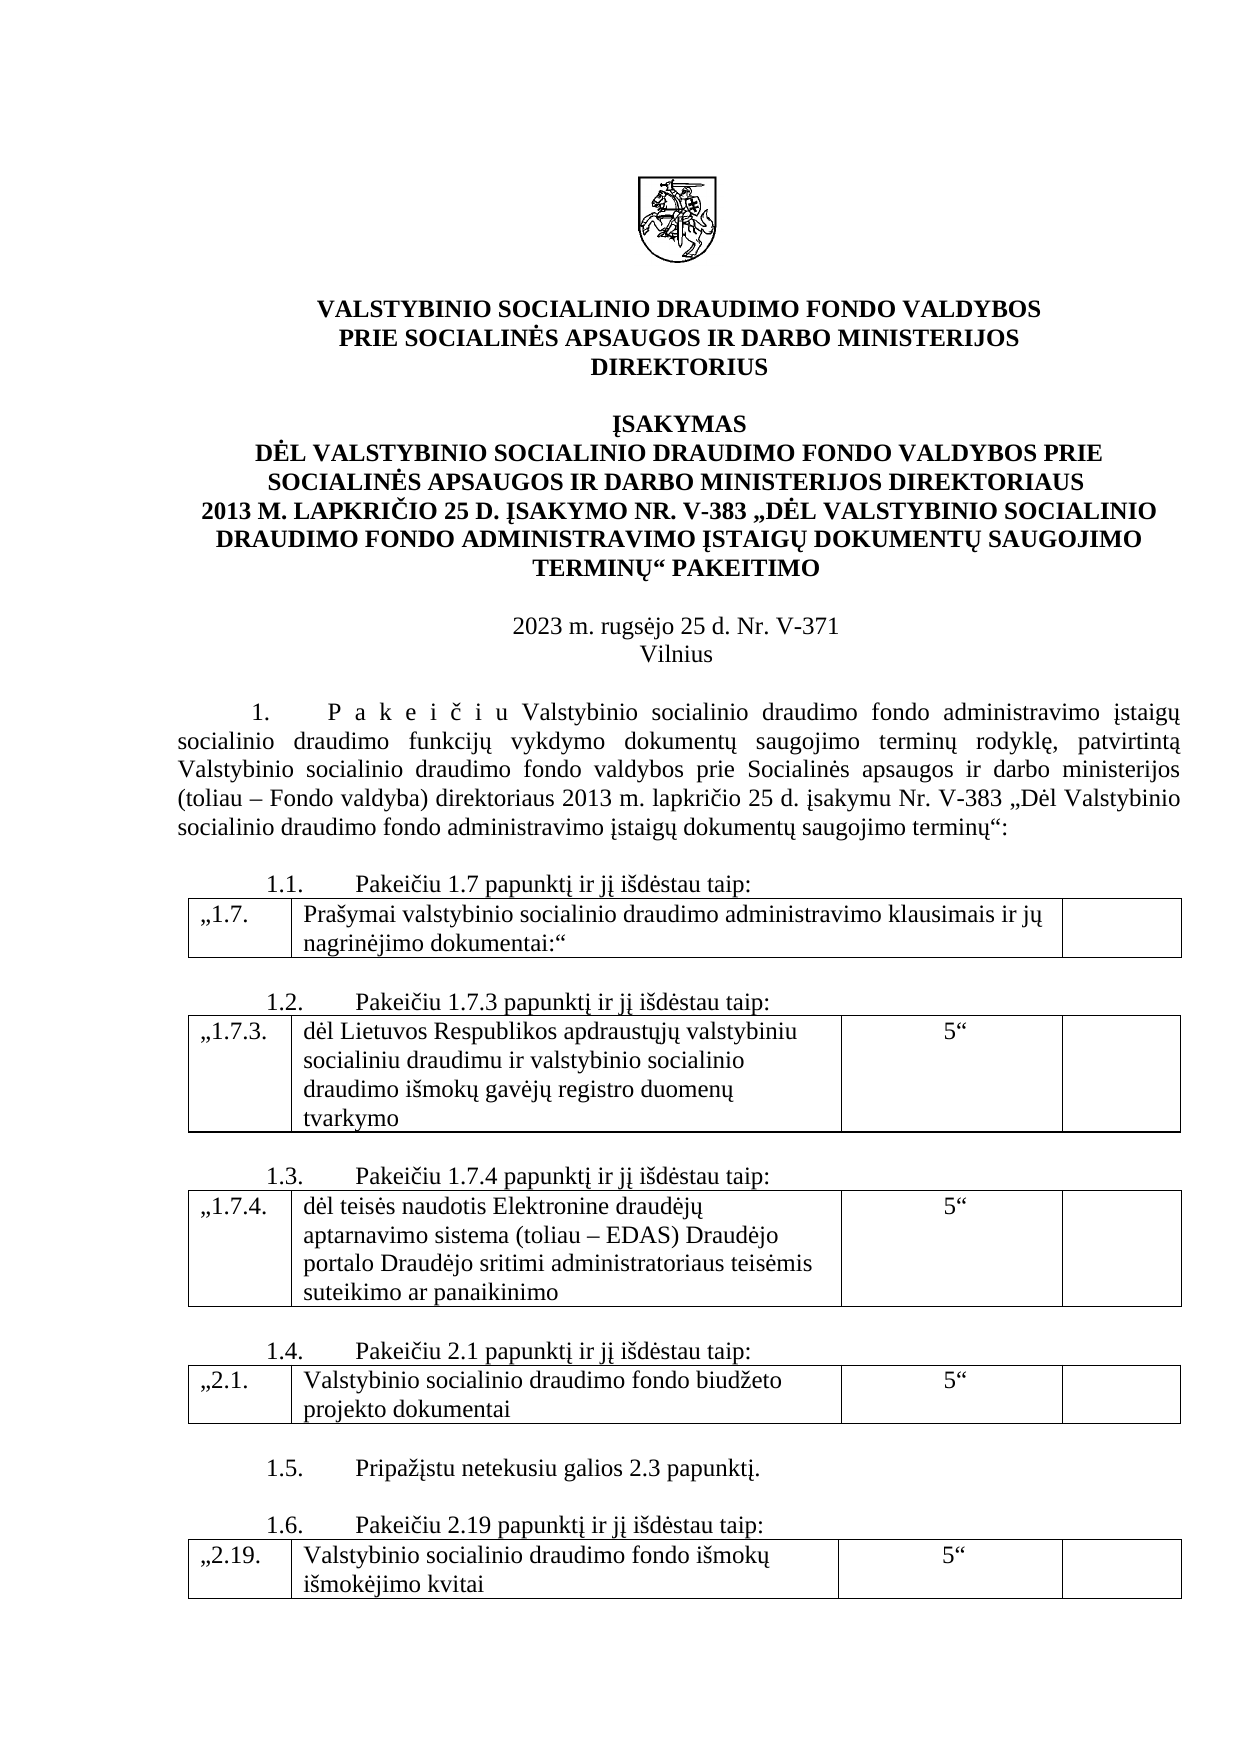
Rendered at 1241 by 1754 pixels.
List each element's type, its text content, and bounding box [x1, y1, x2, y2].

table_header Valstybinio socialinio draudimo fondo išmokų išmokėjimo kvitai [292, 1540, 838, 1598]
text PRIE SOCIALINĖS APSAUGOS IR DARBO MINISTERIJOS [177, 323, 1181, 352]
table_header [1063, 1016, 1180, 1131]
table_header „2.19. [189, 1540, 291, 1598]
text 1.3. Pakeičiu 1.7.4 papunktį ir jį išdėstau taip: [266, 1161, 1181, 1190]
table_header Valstybinio socialinio draudimo fondo biudžeto projekto dokumentai [292, 1366, 841, 1423]
table_header 5“ [842, 1366, 1062, 1423]
table_header [1063, 1191, 1181, 1306]
table_header dėl teisės naudotis Elektronine draudėjų aptarnavimo sistema (toliau – EDAS) Draudėjo portalo Draudėjo sritimi administratoriaus teisėmis suteikimo ar panaikinimo [292, 1191, 841, 1306]
text DIREKTORIUS [177, 352, 1181, 381]
table_header „2.1. [189, 1366, 291, 1423]
text 2013 m. lapkričio 25 d. įsakymo Nr. V-383 „Dėl valstybinio socialinio draudimo fondo administravimo įstaigų dokumentų saugojimo terminų“ pakeitimo [177, 496, 1181, 582]
text 1. P a k e i č i u Valstybinio socialinio draudimo fondo administravimo įstaigų socialinio draudimo funkcijų vykdymo dokumentų saugojimo terminų rodyklę, patvirtintą Valstybinio socialinio draudimo fondo valdybos prie Socialinės apsaugos ir darbo ministerijos (toliau – Fondo valdyba) direktoriaus 2013 m. lapkričio 25 d. įsakymu Nr. V-383 „Dėl Valstybinio socialinio draudimo fondo administravimo įstaigų dokumentų saugojimo terminų“: [177, 697, 1181, 841]
text 2023 m. rugsėjo 25 d. Nr. V-371 [177, 611, 1181, 639]
text Vilnius [177, 639, 1181, 668]
text DĖL Valstybinio socialinio draudimo fondo valdybos prie Socialinės apsaugos ir darbo ministerijos direktoriaus [177, 438, 1181, 496]
table_header „1.7. [189, 899, 291, 957]
table_header Prašymai valstybinio socialinio draudimo administravimo klausimais ir jų nagrinėjimo dokumentai:“ [292, 899, 1062, 957]
text 1.5. Pripažįstu netekusiu galios 2.3 papunktį. [266, 1453, 1181, 1482]
table_header „1.7.3. [189, 1016, 291, 1131]
table_header 5“ [839, 1540, 1062, 1598]
table_header dėl Lietuvos Respublikos apdraustųjų valstybiniu socialiniu draudimu ir valstybinio socialinio draudimo išmokų gavėjų registro duomenų tvarkymo [292, 1016, 841, 1131]
table_header 5“ [842, 1191, 1062, 1306]
table_header [1063, 899, 1181, 957]
table_header [1063, 1366, 1180, 1423]
table_header [1063, 1540, 1181, 1598]
text 1.2. Pakeičiu 1.7.3 papunktį ir jį išdėstau taip: [266, 987, 1181, 1015]
text 1.6. Pakeičiu 2.19 papunktį ir jį išdėstau taip: [266, 1510, 1181, 1539]
text VALSTYBINIO SOCIALINIO DRAUDIMO FONDO VALDYBOS [177, 294, 1181, 323]
table_header 5“ [842, 1016, 1062, 1131]
text 1.4. Pakeičiu 2.1 papunktį ir jį išdėstau taip: [266, 1336, 1181, 1364]
text 1.1. Pakeičiu 1.7 papunktį ir jį išdėstau taip: [266, 869, 1181, 898]
text ĮSAKYMAS [177, 409, 1181, 438]
table_header „1.7.4. [189, 1191, 291, 1306]
